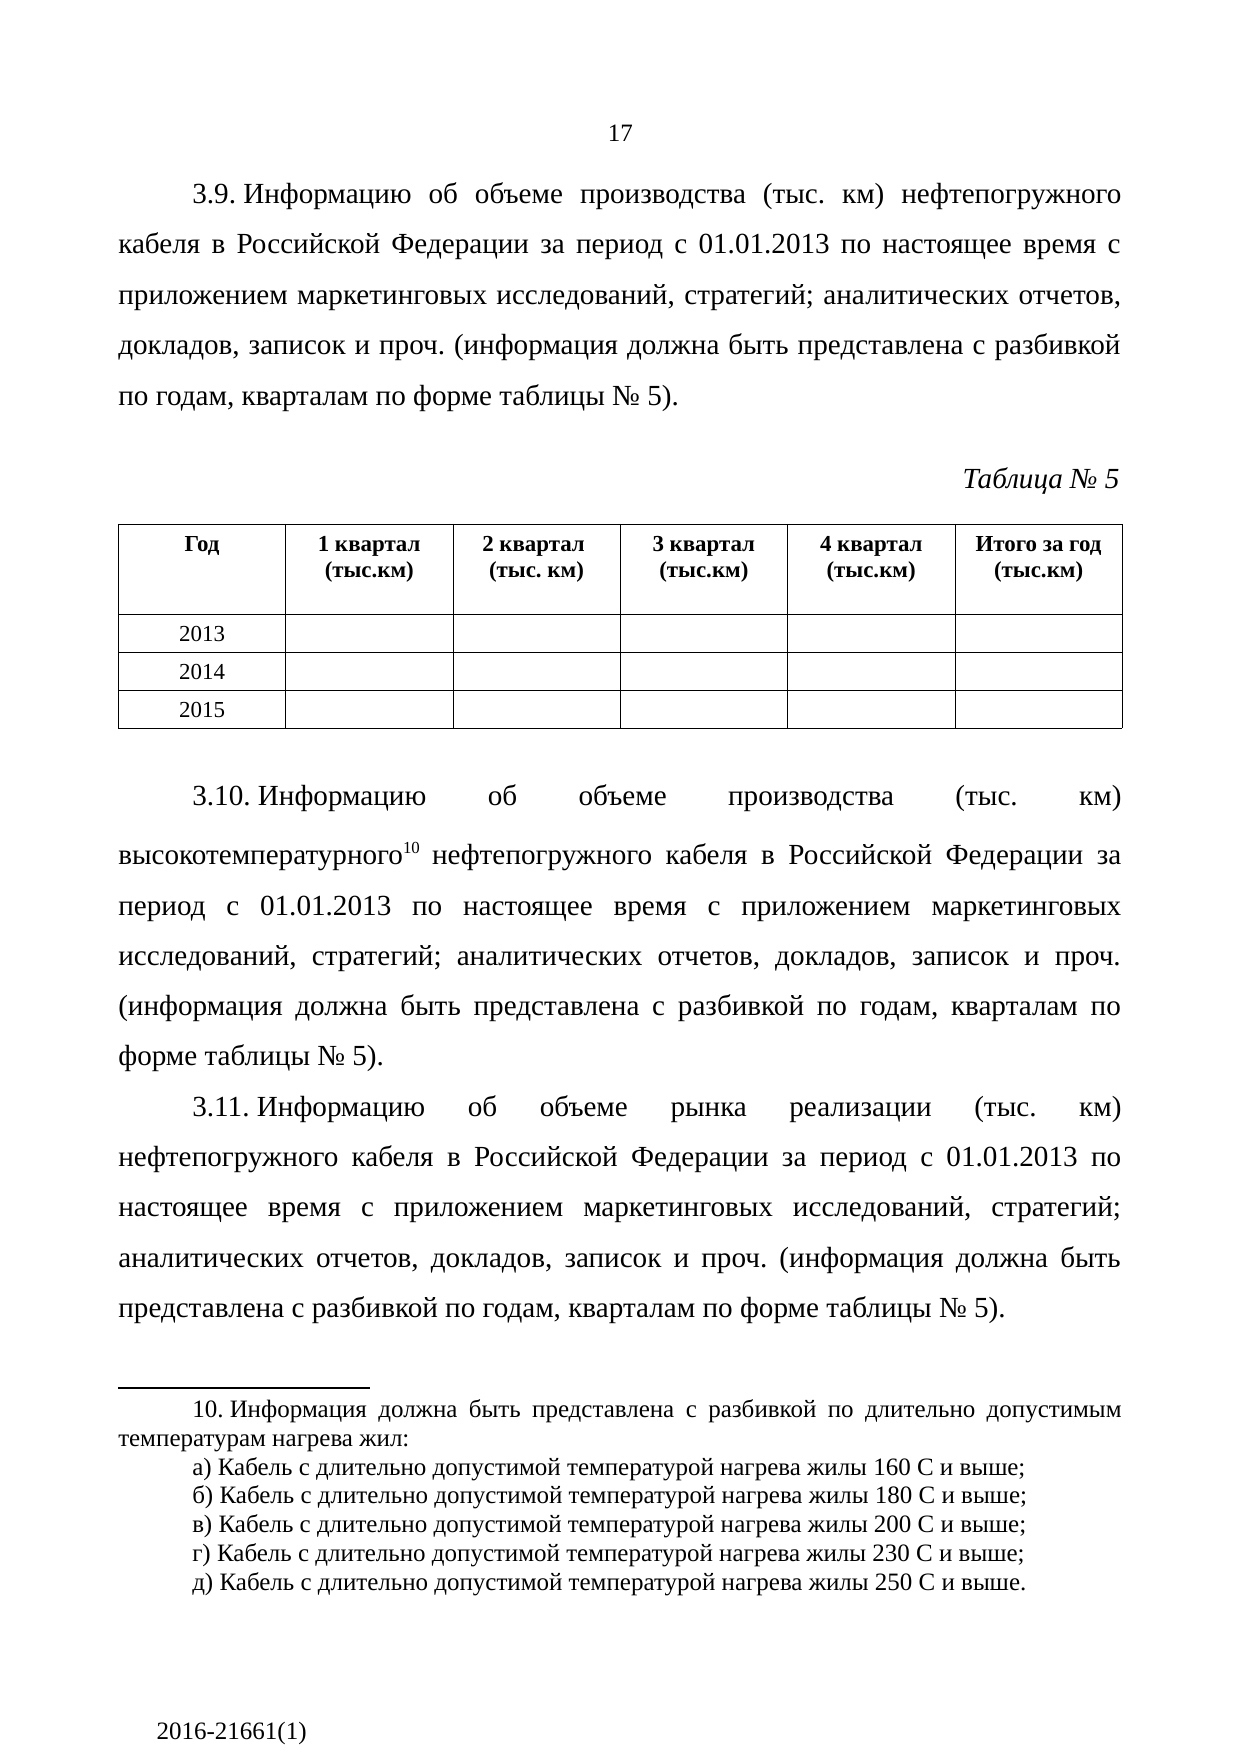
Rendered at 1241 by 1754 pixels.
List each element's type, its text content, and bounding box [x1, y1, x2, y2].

text г) Кабель с длительно допустимой температурой нагрева жилы 230 С и выше; [118, 1538, 1122, 1567]
table_cell [788, 691, 955, 728]
table_cell [621, 691, 787, 728]
table_header 3 квартал (тыс.км) [621, 525, 787, 614]
table_cell [286, 653, 453, 690]
text 3.10. Информацию об объеме производства (тыс. км) высокотемпературного нефтепогружного кабеля в Российской Федерации за период с 01.01.2013 по настоящее время с приложением маркетинговых исследований, стратегий; аналитических отчетов, докладов, записок и проч. (информация должна быть представлена с разбивкой по годам, кварталам по форме таблицы № 5). [118, 778, 1122, 1072]
text а) Кабель с длительно допустимой температурой нагрева жилы 160 С и выше; [118, 1452, 1122, 1480]
text . Информация должна быть представлена с разбивкой по длительно допустимым температурам нагрева жил: [118, 1394, 1122, 1452]
table_cell 2014 [119, 653, 285, 690]
text Таблица № 5 [118, 461, 1122, 495]
table_cell [621, 653, 787, 690]
table_cell [286, 615, 453, 652]
text б) Кабель с длительно допустимой температурой нагрева жилы 180 С и выше; [118, 1480, 1122, 1509]
text в) Кабель с длительно допустимой температурой нагрева жилы 200 С и выше; [118, 1509, 1122, 1538]
table_cell [454, 691, 620, 728]
text д) Кабель с длительно допустимой температурой нагрева жилы 250 С и выше. [118, 1567, 1122, 1595]
text 3.11. Информацию об объеме рынка реализации (тыс. км) нефтепогружного кабеля в Российской Федерации за период с 01.01.2013 по настоящее время с приложением маркетинговых исследований, стратегий; аналитических отчетов, докладов, записок и проч. (информация должна быть представлена с разбивкой по годам, кварталам по форме таблицы № 5). [118, 1089, 1122, 1324]
table_header 4 квартал (тыс.км) [788, 525, 955, 614]
table_cell 2013 [119, 615, 285, 652]
text 3.9. Информацию об объеме производства (тыс. км) нефтепогружного кабеля в Российской Федерации за период с 01.01.2013 по настоящее время с приложением маркетинговых исследований, стратегий; аналитических отчетов, докладов, записок и проч. (информация должна быть представлена с разбивкой по годам, кварталам по форме таблицы № 5). [118, 176, 1122, 411]
table_cell [454, 615, 620, 652]
table_cell [956, 615, 1122, 652]
table_cell [286, 691, 453, 728]
table_cell [621, 615, 787, 652]
table_cell [788, 653, 955, 690]
table_header Год [119, 525, 285, 614]
table_header 1 квартал (тыс.км) [286, 525, 453, 614]
table_cell 2015 [119, 691, 285, 728]
table_cell [956, 691, 1122, 728]
table_header 2 квартал (тыс. км) [454, 525, 620, 614]
table_header Итого за год (тыс.км) [956, 525, 1122, 614]
table_cell [454, 653, 620, 690]
table_cell [788, 615, 955, 652]
table_cell [956, 653, 1122, 690]
